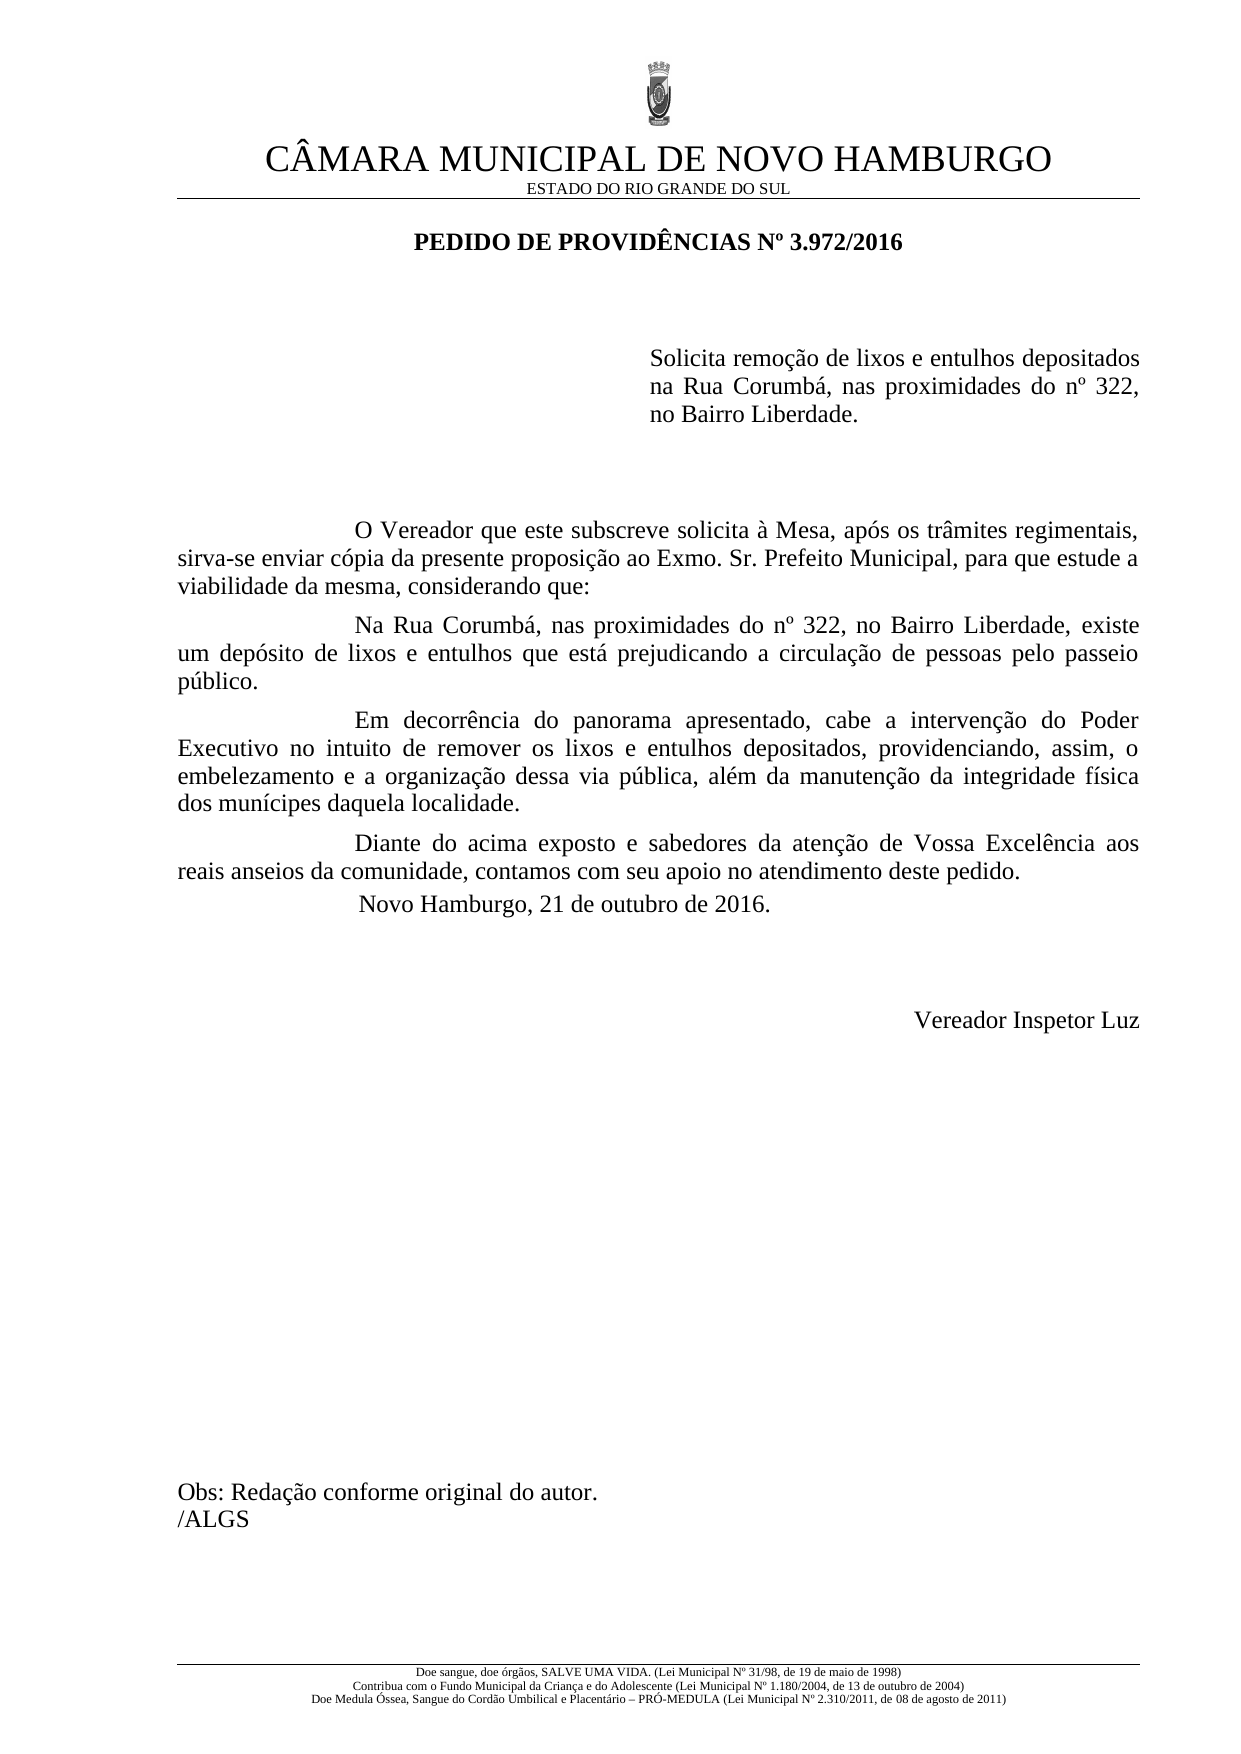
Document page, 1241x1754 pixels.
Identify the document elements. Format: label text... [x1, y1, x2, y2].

text Solicita remoção de lixos e entulhos depositados na Rua Corumbá, nas proximidades do nº 322, no Bairro Liberdade. [649, 344, 1140, 428]
text Novo Hamburgo, 21 de outubro de 2016. [177, 890, 1140, 918]
text Diante do acima exposto e sabedores da atenção de Vossa Excelência aos reais anseios da comunidade, contamos com seu apoio no atendimento deste pedido. [177, 829, 1140, 884]
text O Vereador que este subscreve solicita à Mesa, após os trâmites regimentais, sirva-se enviar cópia da presente proposição ao Exmo. Sr. Prefeito Municipal, para que estude a viabilidade da mesma, considerando que: [177, 516, 1140, 599]
text Na Rua Corumbá, nas proximidades do nº 322, no Bairro Liberdade, existe um depósito de lixos e entulhos que está prejudicando a circulação de pessoas pelo passeio público. [177, 611, 1140, 694]
text Obs: Redação conforme original do autor. [177, 1478, 1140, 1505]
text Vereador Inspetor Luz [177, 1007, 1140, 1034]
text Em decorrência do panorama apresentado, cabe a intervenção do Poder Executivo no intuito de remover os lixos e entulhos depositados, providenciando, assim, o embelezamento e a organização dessa via pública, além da manutenção da integridade física dos munícipes daquela localidade. [177, 706, 1140, 817]
text PEDIDO DE PROVIDÊNCIAS Nº 3.972/2016 [177, 228, 1140, 256]
text /ALGS [177, 1505, 1140, 1533]
